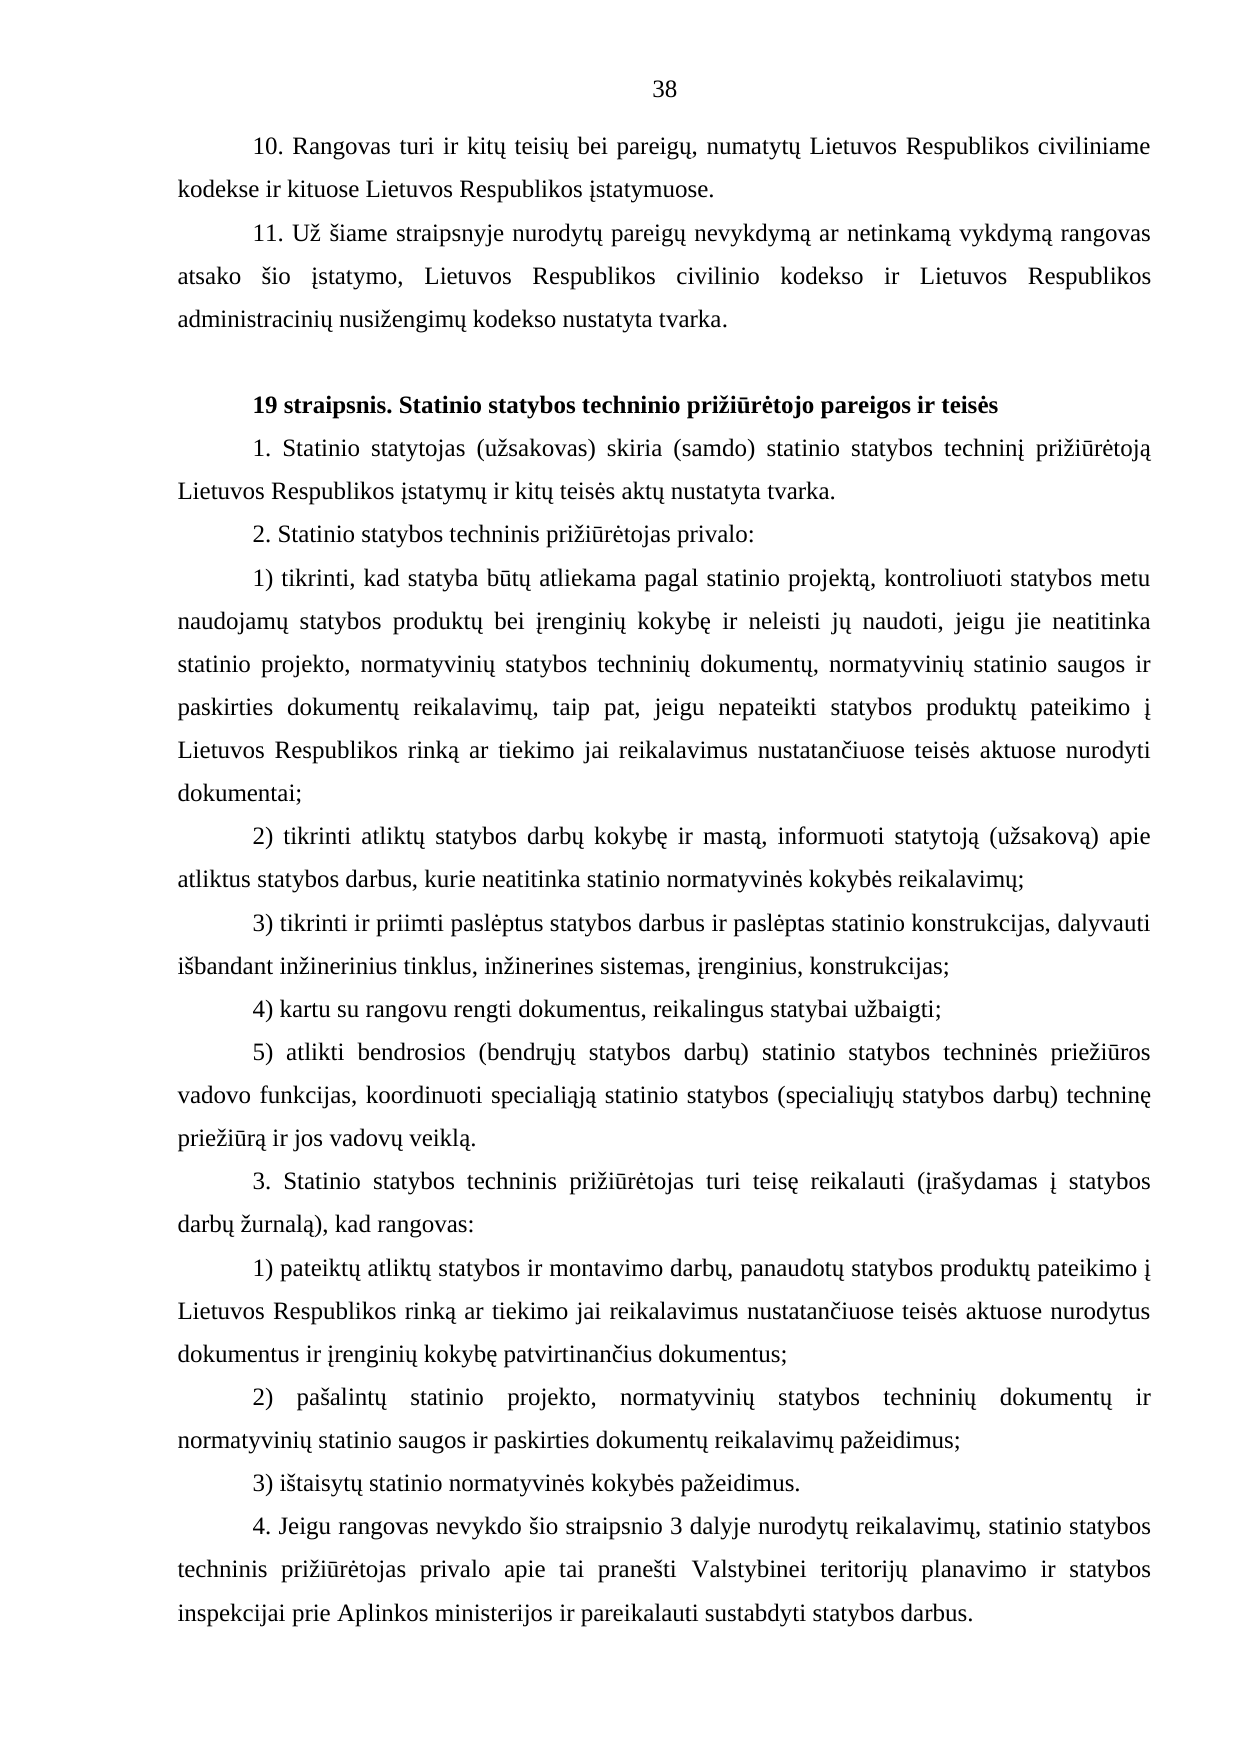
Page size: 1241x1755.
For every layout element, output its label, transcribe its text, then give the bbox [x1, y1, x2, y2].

text 1) pateiktų atliktų statybos ir montavimo darbų, panaudotų statybos produktų pateikimo į Lietuvos Respublikos rinką ar tiekimo jai reikalavimus nustatančiuose teisės aktuose nurodytus dokumentus ir įrenginių kokybę patvirtinančius dokumentus; [177, 1253, 1152, 1368]
text 2. Statinio statybos techninis prižiūrėtojas privalo: [177, 519, 1152, 548]
text 3) ištaisytų statinio normatyvinės kokybės pažeidimus. [177, 1468, 1152, 1497]
text 4. Jeigu rangovas nevykdo šio straipsnio 3 dalyje nurodytų reikalavimų, statinio statybos techninis prižiūrėtojas privalo apie tai pranešti Valstybinei teritorijų planavimo ir statybos inspekcijai prie Aplinkos ministerijos ir pareikalauti sustabdyti statybos darbus. [177, 1511, 1152, 1626]
text 11. Už šiame straipsnyje nurodytų pareigų nevykdymą ar netinkamą vykdymą rangovas atsako šio įstatymo, Lietuvos Respublikos civilinio kodekso ir Lietuvos Respublikos administracinių nusižengimų kodekso nustatyta tvarka. [177, 218, 1152, 333]
text 1. Statinio statytojas (užsakovas) skiria (samdo) statinio statybos techninį prižiūrėtoją Lietuvos Respublikos įstatymų ir kitų teisės aktų nustatyta tvarka. [177, 433, 1152, 505]
text 2) pašalintų statinio projekto, normatyvinių statybos techninių dokumentų ir normatyvinių statinio saugos ir paskirties dokumentų reikalavimų pažeidimus; [177, 1382, 1152, 1454]
text 3) tikrinti ir priimti paslėptus statybos darbus ir paslėptas statinio konstrukcijas, dalyvauti išbandant inžinerinius tinklus, inžinerines sistemas, įrenginius, konstrukcijas; [177, 908, 1152, 979]
text 10. Rangovas turi ir kitų teisių bei pareigų, numatytų Lietuvos Respublikos civiliniame kodekse ir kituose Lietuvos Respublikos įstatymuose. [177, 131, 1152, 203]
text 4) kartu su rangovu rengti dokumentus, reikalingus statybai užbaigti; [177, 994, 1152, 1023]
text 2) tikrinti atliktų statybos darbų kokybę ir mastą, informuoti statytoją (užsakovą) apie atliktus statybos darbus, kurie neatitinka statinio normatyvinės kokybės reikalavimų; [177, 821, 1152, 893]
text 5) atlikti bendrosios (bendrųjų statybos darbų) statinio statybos techninės priežiūros vadovo funkcijas, koordinuoti specialiąją statinio statybos (specialiųjų statybos darbų) techninę priežiūrą ir jos vadovų veiklą. [177, 1037, 1152, 1152]
text 3. Statinio statybos techninis prižiūrėtojas turi teisę reikalauti (įrašydamas į statybos darbų žurnalą), kad rangovas: [177, 1166, 1152, 1238]
text 1) tikrinti, kad statyba būtų atliekama pagal statinio projektą, kontroliuoti statybos metu naudojamų statybos produktų bei įrenginių kokybę ir neleisti jų naudoti, jeigu jie neatitinka statinio projekto, normatyvinių statybos techninių dokumentų, normatyvinių statinio saugos ir paskirties dokumentų reikalavimų, taip pat, jeigu nepateikti statybos produktų pateikimo į Lietuvos Respublikos rinką ar tiekimo jai reikalavimus nustatančiuose teisės aktuose nurodyti dokumentai; [177, 563, 1152, 807]
text 19 straipsnis. Statinio statybos techninio prižiūrėtojo pareigos ir teisės [177, 390, 1152, 419]
